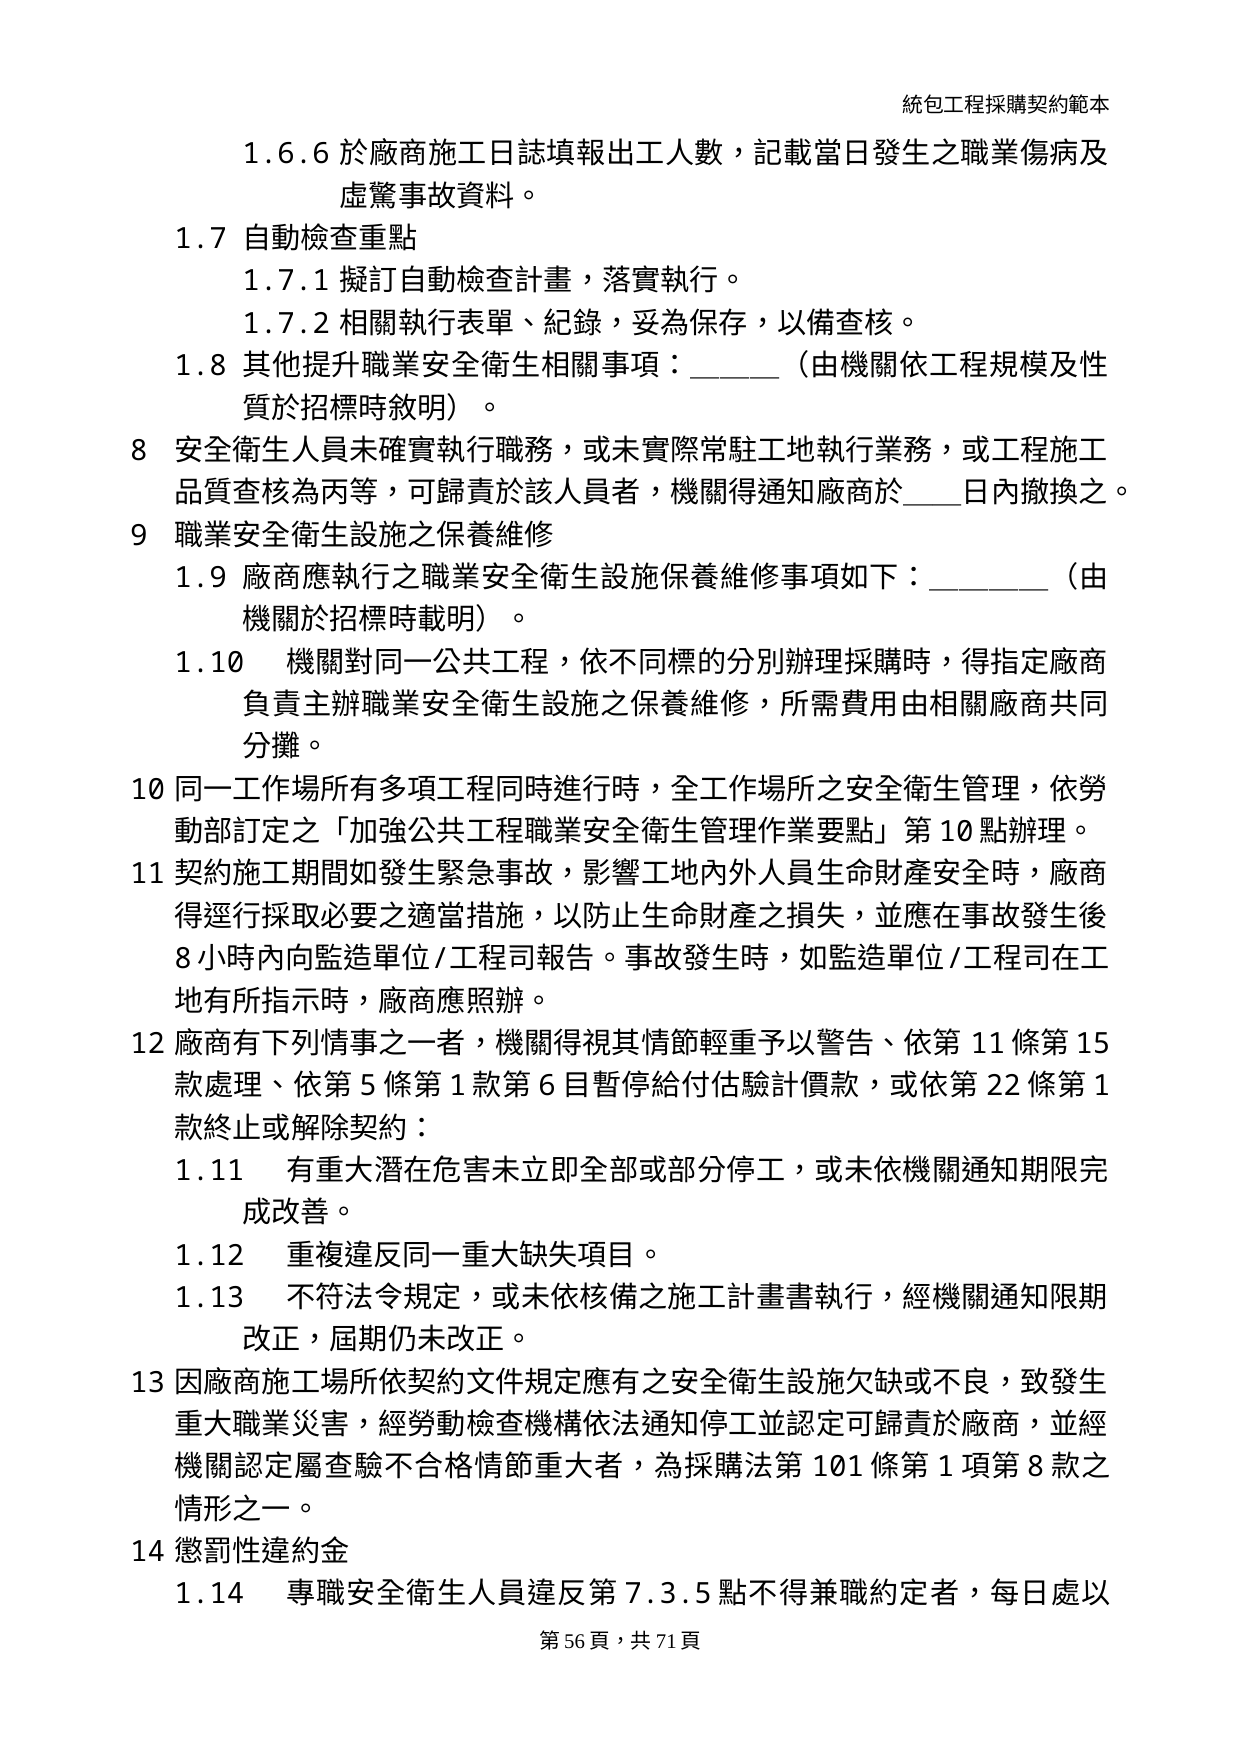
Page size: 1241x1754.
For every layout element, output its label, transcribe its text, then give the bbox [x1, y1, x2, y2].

list 因廠商施工場所依契約文件規定應有之安全衛生設施欠缺或不良，致發生重大職業災害，經勞動檢查機構依法通知停工並認定可歸責於廠商，並經機關認定屬查驗不合格情節重大者，為採購法第101條第1項第8款之情形之一。 [130, 1358, 1110, 1528]
list 其他提升職業安全衛生相關事項：＿＿＿（由機關依工程規模及性質於招標時敘明）。 [174, 342, 1110, 426]
list 相關執行表單、紀錄，妥為保存，以備查核。 [242, 299, 1110, 342]
list 懲罰性違約金 [130, 1528, 1110, 1570]
list 機關對同一公共工程，依不同標的分別辦理採購時，得指定廠商負責主辦職業安全衛生設施之保養維修，所需費用由相關廠商共同分攤。 [174, 638, 1110, 765]
list 有重大潛在危害未立即全部或部分停工，或未依機關通知期限完成改善。 [174, 1146, 1110, 1231]
list 專職安全衛生人員違反第7.3.5點不得兼職約定者，每日處以 [174, 1570, 1110, 1612]
list 同一工作場所有多項工程同時進行時，全工作場所之安全衛生管理，依勞動部訂定之「加強公共工程職業安全衛生管理作業要點」第10點辦理。 [130, 765, 1110, 850]
list 職業安全衛生設施之保養維修 [130, 511, 1110, 553]
list 自動檢查重點 [174, 214, 1110, 257]
list 於廠商施工日誌填報出工人數，記載當日發生之職業傷病及虛驚事故資料。 [242, 130, 1110, 214]
list 擬訂自動檢查計畫，落實執行。 [242, 257, 1110, 299]
list 安全衛生人員未確實執行職務，或未實際常駐工地執行業務，或工程施工品質查核為丙等，可歸責於該人員者，機關得通知廠商於＿＿日內撤換之。 [130, 426, 1110, 511]
list 廠商應執行之職業安全衛生設施保養維修事項如下：＿＿＿＿（由機關於招標時載明）。 [174, 553, 1110, 638]
list 契約施工期間如發生緊急事故，影響工地內外人員生命財產安全時，廠商得逕行採取必要之適當措施，以防止生命財產之損失，並應在事故發生後8小時內向監造單位/工程司報告。事故發生時，如監造單位/工程司在工地有所指示時，廠商應照辦。 [130, 850, 1110, 1019]
list 重複違反同一重大缺失項目。 [174, 1231, 1110, 1273]
list 廠商有下列情事之一者，機關得視其情節輕重予以警告、依第11條第15款處理、依第5條第1款第6目暫停給付估驗計價款，或依第22條第1款終止或解除契約： [130, 1019, 1110, 1146]
list 不符法令規定，或未依核備之施工計畫書執行，經機關通知限期改正，屆期仍未改正。 [174, 1273, 1110, 1358]
